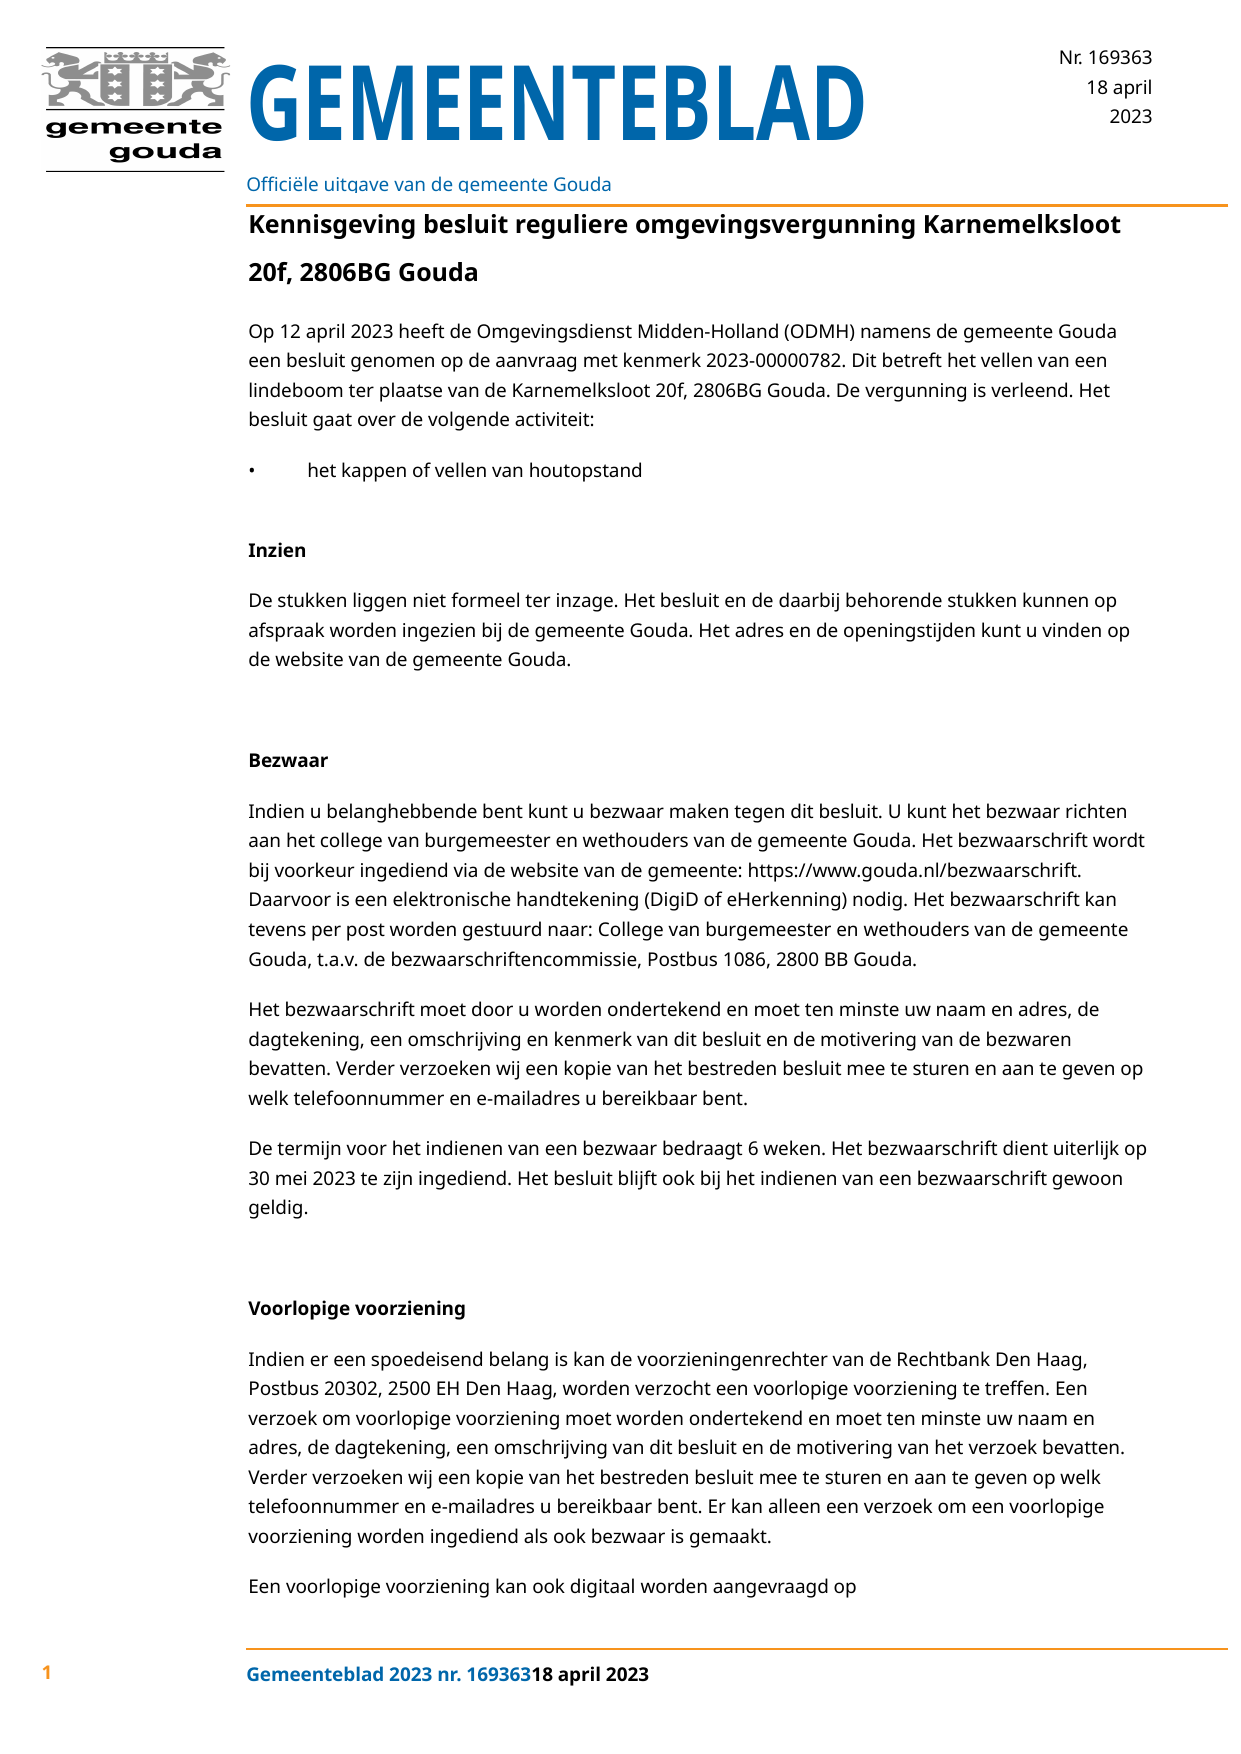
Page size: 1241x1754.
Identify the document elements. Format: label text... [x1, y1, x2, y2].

text Indien er een spoedeisend belang is kan de voorzieningenrechter van de Rechtbank Den Haag, Postbus 20302, 2500 EH Den Haag, worden verzocht een voorlopige voorziening te treffen. Een verzoek om voorlopige voorziening moet worden ondertekend en moet ten minste uw naam en adres, de dagtekening, een omschrijving van dit besluit en de motivering van het verzoek bevatten. Verder verzoeken wij een kopie van het bestreden besluit mee te sturen en aan te geven op welk telefoonnummer en e-mailadres u bereikbaar bent. Er kan alleen een verzoek om een voorlopige voorziening worden ingediend als ook bezwaar is gemaakt. [248, 1346, 1152, 1549]
text De stukken liggen niet formeel ter inzage. Het besluit en de daarbij behorende stukken kunnen op afspraak worden ingezien bij de gemeente Gouda. Het adres en de openingstijden kunt u vinden op de website van de gemeente Gouda. [248, 587, 1152, 672]
text Kennisgeving besluit reguliere omgevingsvergunning Karnemelksloot 20f, 2806BG Gouda [248, 207, 1152, 288]
text De termijn voor het indienen van een bezwaar bedraagt 6 weken. Het bezwaarschrift dient uiterlijk op 30 mei 2023 te zijn ingediend. Het besluit blijft ook bij het indienen van een bezwaarschrift gewoon geldig. [248, 1135, 1152, 1220]
list het kappen of vellen van houtopstand [248, 457, 1152, 483]
text Op 12 april 2023 heeft de Omgevingsdienst Midden-Holland (ODMH) namens de gemeente Gouda een besluit genomen op de aanvraag met kenmerk 2023-00000782. Dit betreft het vellen van een lindeboom ter plaatse van de Karnemelksloot 20f, 2806BG Gouda. De vergunning is verleend. Het besluit gaat over de volgende activiteit: [248, 318, 1152, 432]
picture [41, 47, 231, 172]
text Het bezwaarschrift moet door u worden ondertekend en moet ten minste uw naam en adres, de dagtekening, een omschrijving en kenmerk van dit besluit en de motivering van de bezwaren bevatten. Verder verzoeken wij een kopie van het bestreden besluit mee te sturen en aan te geven op welk telefoonnummer en e-mailadres u bereikbaar bent. [248, 996, 1152, 1111]
text Een voorlopige voorziening kan ook digitaal worden aangevraagd op [248, 1574, 1152, 1599]
text Voorlopige voorziening [248, 1295, 1152, 1321]
text Indien u belanghebbende bent kunt u bezwaar maken tegen dit besluit. U kunt het bezwaar richten aan het college van burgemeester en wethouders van de gemeente Gouda. Het bezwaarschrift wordt bij voorkeur ingediend via de website van de gemeente: https://www.gouda.nl/bezwaarschrift. Daarvoor is een elektronische handtekening (DigiD of eHerkenning) nodig. Het bezwaarschrift kan tevens per post worden gestuurd naar: College van burgemeester en wethouders van de gemeente Gouda, t.a.v. de bezwaarschriftencommissie, Postbus 1086, 2800 BB Gouda. [248, 798, 1152, 972]
text Inzien [248, 537, 1152, 563]
text Bezwaar [248, 747, 1152, 773]
